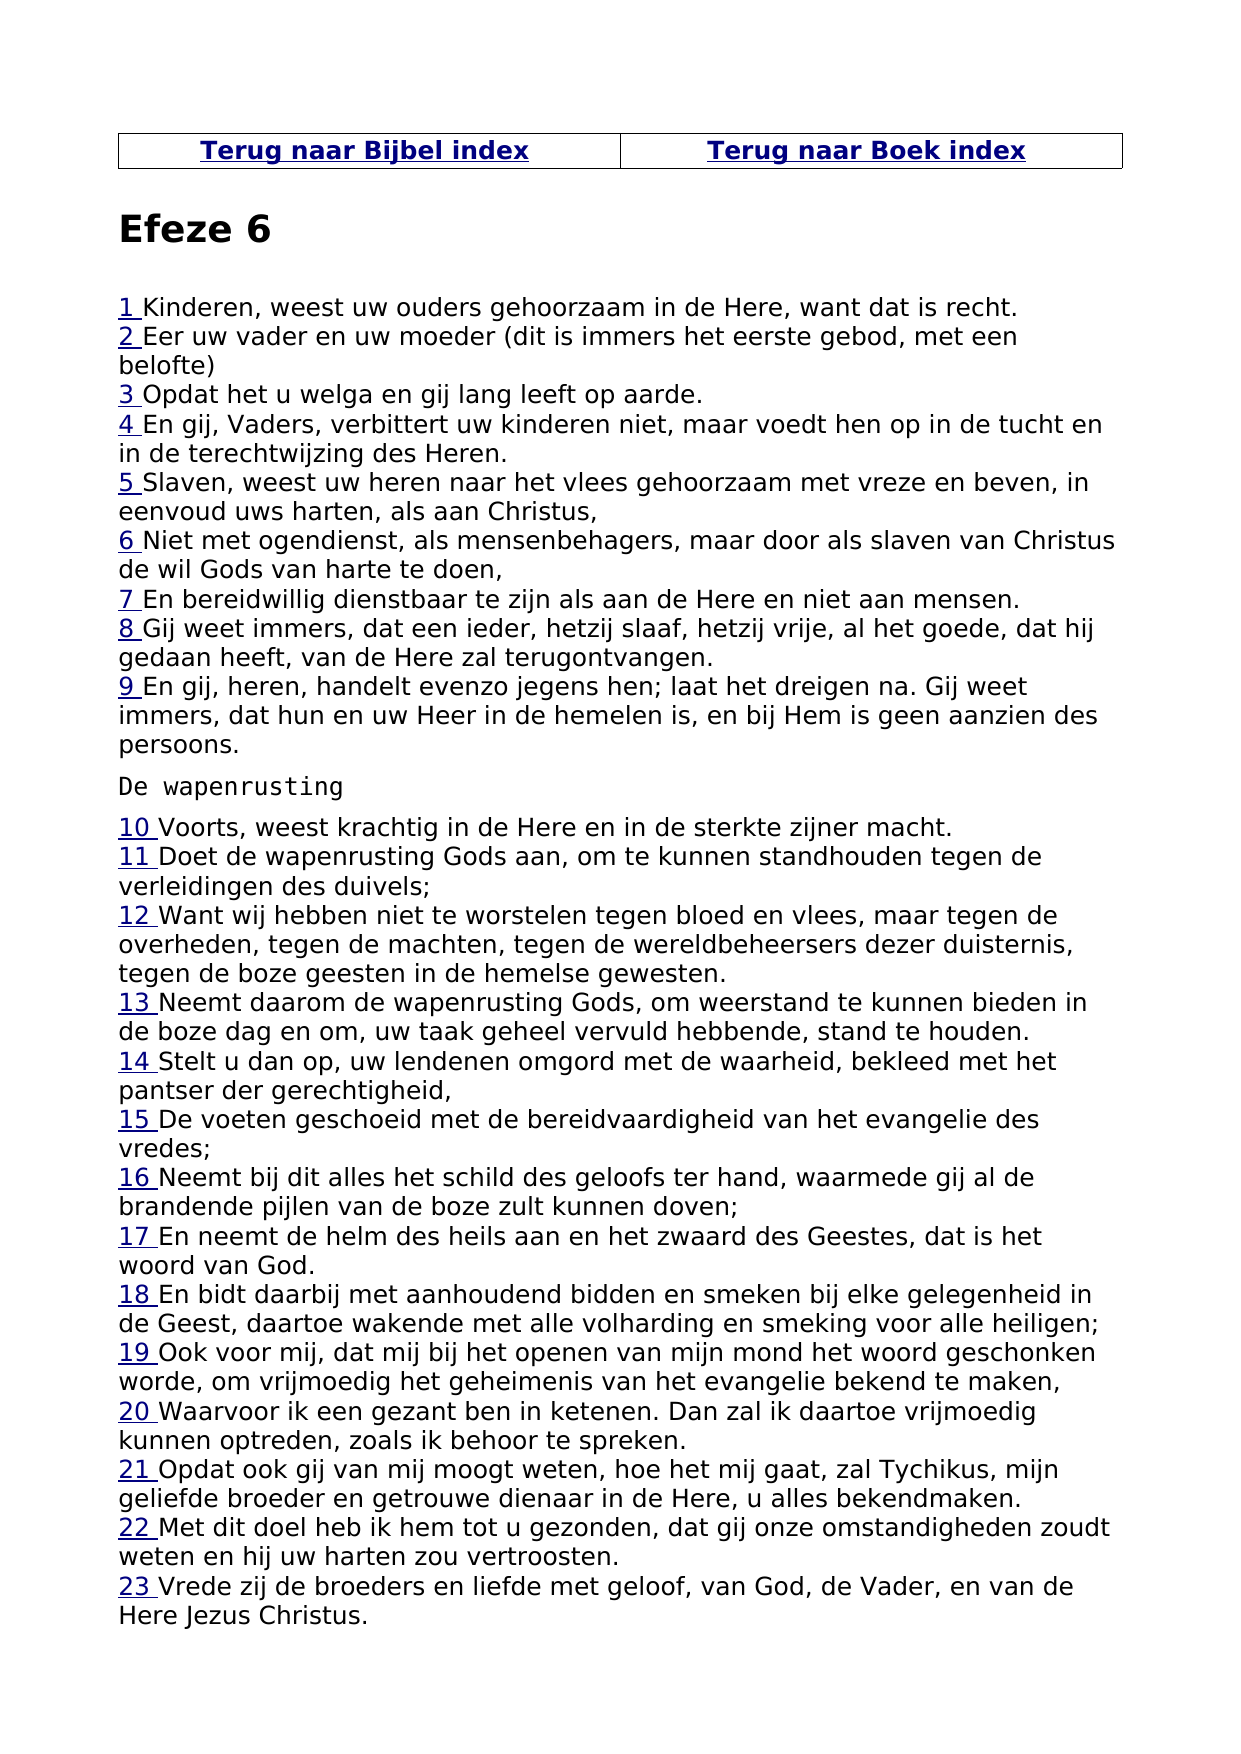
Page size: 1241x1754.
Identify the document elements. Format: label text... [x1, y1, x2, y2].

text 10 Voorts, weest krachtig in de Here en in de sterkte zijner macht. 11 Doet de wapenrusting Gods aan, om te kunnen standhouden tegen de verleidingen des duivels; 12 Want wij hebben niet te worstelen tegen bloed en vlees, maar tegen de overheden, tegen de machten, tegen de wereldbeheersers dezer duisternis, tegen de boze geesten in de hemelse gewesten. 13 Neemt daarom de wapenrusting Gods, om weerstand te kunnen bieden in de boze dag en om, uw taak geheel vervuld hebbende, stand te houden. 14 Stelt u dan op, uw lendenen omgord met de waarheid, bekleed met het pantser der gerechtigheid, 15 De voeten geschoeid met de bereidvaardigheid van het evangelie des vredes; 16 Neemt bij dit alles het schild des geloofs ter hand, waarmede gij al de brandende pijlen van de boze zult kunnen doven; 17 En neemt de helm des heils aan en het zwaard des Geestes, dat is het woord van God. 18 En bidt daarbij met aanhoudend bidden en smeken bij elke gelegenheid in de Geest, daartoe wakende met alle volharding en smeking voor alle heiligen; 19 Ook voor mij, dat mij bij het openen van mijn mond het woord geschonken worde, om vrijmoedig het geheimenis van het evangelie bekend te maken, 20 Waarvoor ik een gezant ben in ketenen. Dan zal ik daartoe vrijmoedig kunnen optreden, zoals ik behoor te spreken. 21 Opdat ook gij van mij moogt weten, hoe het mij gaat, zal Tychikus, mijn geliefde broeder en getrouwe dienaar in de Here, u alles bekendmaken. 22 Met dit doel heb ik hem tot u gezonden, dat gij onze omstandigheden zoudt weten en hij uw harten zou vertroosten. 23 Vrede zij de broeders en liefde met geloof, van God, de Vader, en van de Here Jezus Christus. [118, 813, 1122, 1630]
subtitle Efeze 6 [118, 208, 1122, 252]
text De wapenrusting [118, 772, 1122, 802]
table_header Terug naar Boek index [621, 134, 1122, 168]
text 1 Kinderen, weest uw ouders gehoorzaam in de Here, want dat is recht. 2 Eer uw vader en uw moeder (dit is immers het eerste gebod, met een belofte) 3 Opdat het u welga en gij lang leeft op aarde. 4 En gij, Vaders, verbittert uw kinderen niet, maar voedt hen op in de tucht en in de terechtwijzing des Heren. 5 Slaven, weest uw heren naar het vlees gehoorzaam met vreze en beven, in eenvoud uws harten, als aan Christus, 6 Niet met ogendienst, als mensenbehagers, maar door als slaven van Christus de wil Gods van harte te doen, 7 En bereidwillig dienstbaar te zijn als aan de Here en niet aan mensen. 8 Gij weet immers, dat een ieder, hetzij slaaf, hetzij vrije, al het goede, dat hij gedaan heeft, van de Here zal terugontvangen. 9 En gij, heren, handelt evenzo jegens hen; laat het dreigen na. Gij weet immers, dat hun en uw Heer in de hemelen is, en bij Hem is geen aanzien des persoons. [118, 264, 1122, 760]
table_header Terug naar Bijbel index [119, 134, 620, 168]
